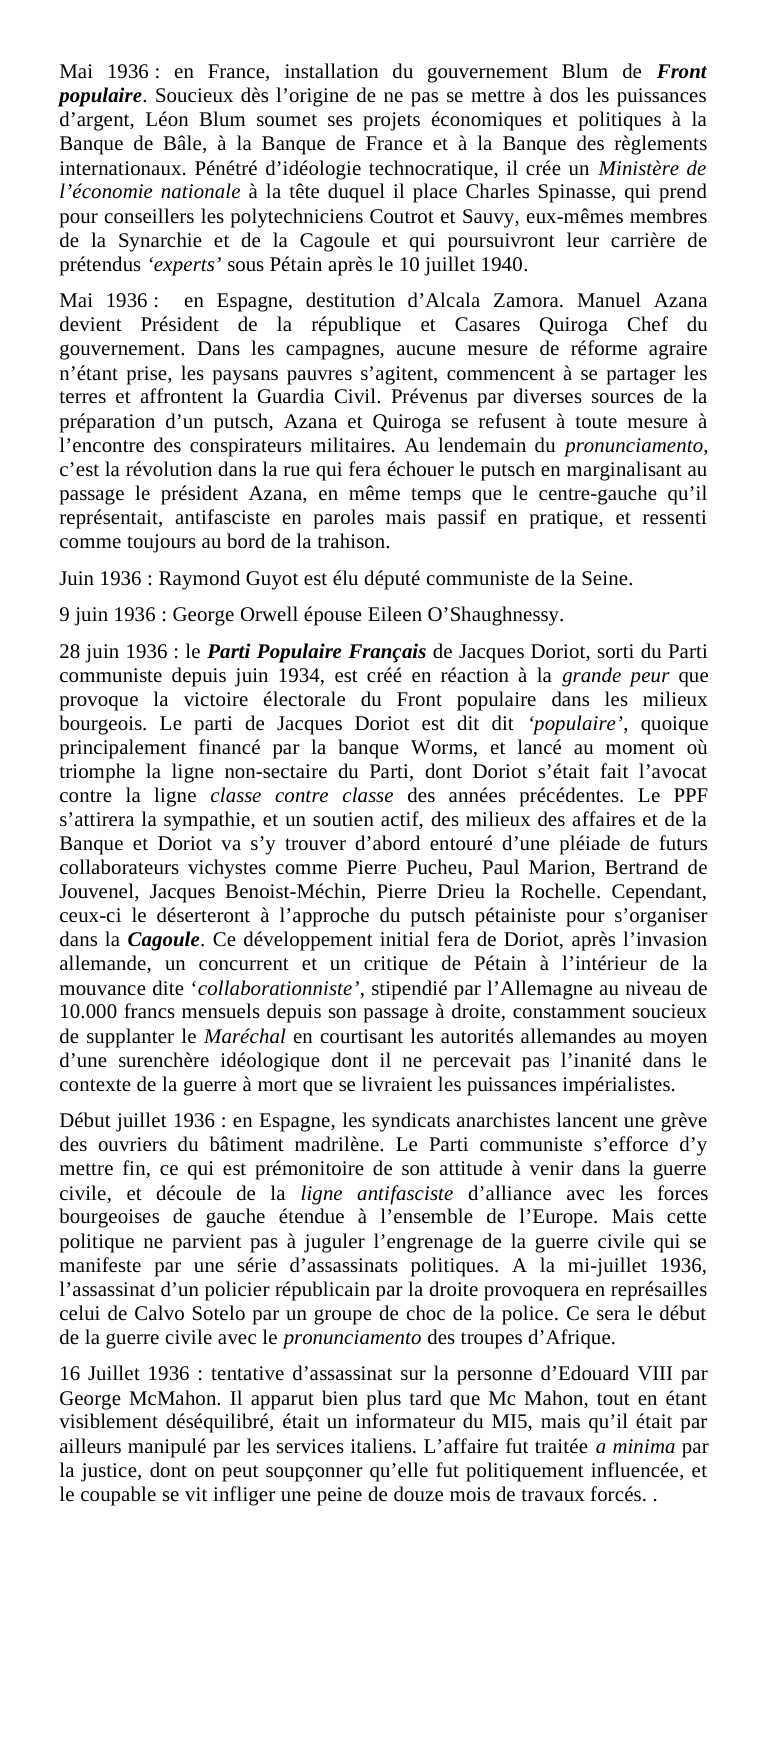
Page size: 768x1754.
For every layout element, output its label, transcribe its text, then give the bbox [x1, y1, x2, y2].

text 9 juin 1936 : George Orwell épouse Eileen O’Shaughnessy. [59, 602, 709, 626]
text 16 Juillet 1936 : tentative d’assassinat sur la personne d’Edouard VIII par George McMahon. Il apparut bien plus tard que Mc Mahon, tout en étant visiblement déséquilibré, était un informateur du MI5, mais qu’il était par ailleurs manipulé par les services italiens. L’affaire fut traitée a minima par la justice, dont on peut soupçonner qu’elle fut politiquement influencée, et le coupable se vit infliger une peine de douze mois de travaux forcés. . [59, 1361, 709, 1506]
text Juin 1936 : Raymond Guyot est élu député communiste de la Seine. [59, 565, 709, 589]
text Début juillet 1936 : en Espagne, les syndicats anarchistes lancent une grève des ouvriers du bâtiment madrilène. Le Parti communiste s’efforce d’y mettre fin, ce qui est prémonitoire de son attitude à venir dans la guerre civile, et découle de la ligne antifasciste d’alliance avec les forces bourgeoises de gauche étendue à l’ensemble de l’Europe. Mais cette politique ne parvient pas à juguler l’engrenage de la guerre civile qui se manifeste par une série d’assassinats politiques. A la mi-juillet 1936, l’assassinat d’un policier républicain par la droite provoquera en représailles celui de Calvo Sotelo par un groupe de choc de la police. Ce sera le début de la guerre civile avec le pronunciamento des troupes d’Afrique. [59, 1108, 709, 1349]
text Mai 1936 : en Espagne, destitution d’Alcala Zamora. Manuel Azana devient Président de la république et Casares Quiroga Chef du gouvernement. Dans les campagnes, aucune mesure de réforme agraire n’étant prise, les paysans pauvres s’agitent, commencent à se partager les terres et affrontent la Guardia Civil. Prévenus par diverses sources de la préparation d’un putsch, Azana et Quiroga se refusent à toute mesure à l’encontre des conspirateurs militaires. Au lendemain du pronunciamento, c’est la révolution dans la rue qui fera échouer le putsch en marginalisant au passage le président Azana, en même temps que le centre-gauche qu’il représentait, antifasciste en paroles mais passif en pratique, et ressenti comme toujours au bord de la trahison. [59, 288, 709, 553]
text 28 juin 1936 : le Parti Populaire Français de Jacques Doriot, sorti du Parti communiste depuis juin 1934, est créé en réaction à la grande peur que provoque la victoire électorale du Front populaire dans les milieux bourgeois. Le parti de Jacques Doriot est dit dit ‘populaire’, quoique principalement financé par la banque Worms, et lancé au moment où triomphe la ligne non-sectaire du Parti, dont Doriot s’était fait l’avocat contre la ligne classe contre classe des années précédentes. Le PPF s’attirera la sympathie, et un soutien actif, des milieux des affaires et de la Banque et Doriot va s’y trouver d’abord entouré d’une pléiade de futurs collaborateurs vichystes comme Pierre Pucheu, Paul Marion, Bertrand de Jouvenel, Jacques Benoist-Méchin, Pierre Drieu la Rochelle. Cependant, ceux-ci le déserteront à l’approche du putsch pétainiste pour s’organiser dans la Cagoule. Ce développement initial fera de Doriot, après l’invasion allemande, un concurrent et un critique de Pétain à l’intérieur de la mouvance dite ‘collaborationniste’, stipendié par l’Allemagne au niveau de 10.000 francs mensuels depuis son passage à droite, constamment soucieux de supplanter le Maréchal en courtisant les autorités allemandes au moyen d’une surenchère idéologique dont il ne percevait pas l’inanité dans le contexte de la guerre à mort que se livraient les puissances impérialistes. [59, 638, 709, 1096]
text Mai 1936 : en France, installation du gouvernement Blum de Front populaire. Soucieux dès l’origine de ne pas se mettre à dos les puissances d’argent, Léon Blum soumet ses projets économiques et politiques à la Banque de Bâle, à la Banque de France et à la Banque des règlements internationaux. Pénétré d’idéologie technocratique, il crée un Ministère de l’économie nationale à la tête duquel il place Charles Spinasse, qui prend pour conseillers les polytechniciens Coutrot et Sauvy, eux-mêmes membres de la Synarchie et de la Cagoule et qui poursuivront leur carrière de prétendus ‘experts’ sous Pétain après le 10 juillet 1940. [59, 59, 709, 276]
